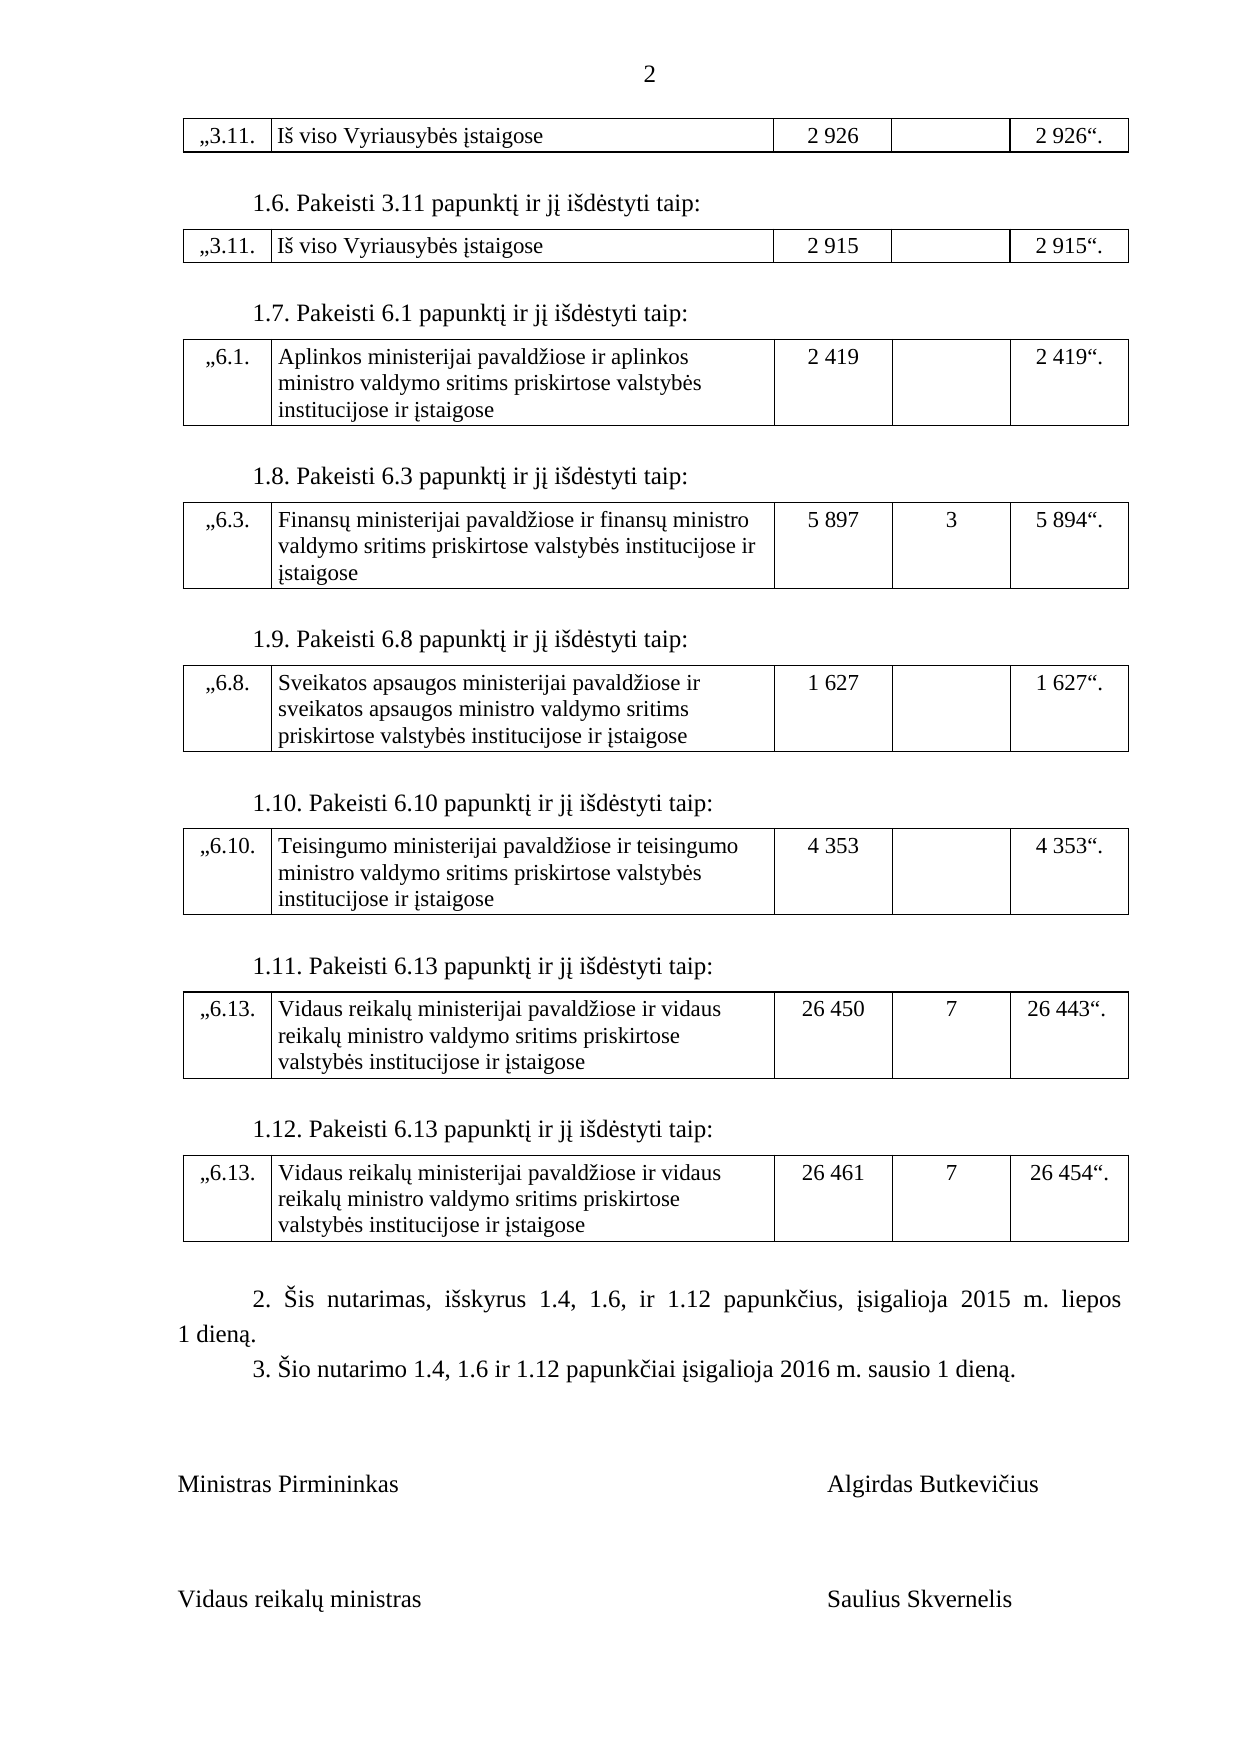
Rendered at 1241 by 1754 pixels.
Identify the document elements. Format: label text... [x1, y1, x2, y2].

table_header „6.1. [184, 340, 271, 425]
text Vidaus reikalų ministras Saulius Skvernelis [177, 1584, 1122, 1613]
table_header Vidaus reikalų ministerijai pavaldžiose ir vidaus reikalų ministro valdymo sritims priskirtose valstybės institucijose ir įstaigose [272, 993, 774, 1077]
table_header Aplinkos ministerijai pavaldžiose ir aplinkos ministro valdymo sritims priskirtose valstybės institucijose ir įstaigose [272, 340, 774, 425]
text 1.6. Pakeisti 3.11 papunktį ir jį išdėstyti taip: [177, 181, 1122, 217]
table_header 3 [893, 503, 1010, 588]
table_header 2 419 [775, 340, 892, 425]
text 3. Šio nutarimo 1.4, 1.6 ir 1.12 papunkčiai įsigalioja 2016 m. sausio 1 dieną. [177, 1348, 1122, 1383]
table_header 4 353 [775, 829, 892, 914]
table_header [893, 829, 1010, 914]
table_header Iš viso Vyriausybės įstaigose [272, 119, 773, 151]
table_header [892, 119, 1009, 151]
table_header 2 419“. [1011, 340, 1128, 425]
table_header Vidaus reikalų ministerijai pavaldžiose ir vidaus reikalų ministro valdymo sritims priskirtose valstybės institucijose ir įstaigose [272, 1156, 774, 1241]
table_header „6.13. [184, 993, 271, 1077]
table_header 1 627“. [1011, 666, 1128, 751]
text Ministras Pirmininkas Algirdas Butkevičius [177, 1469, 1122, 1498]
table_header 26 461 [775, 1156, 892, 1241]
table_header „6.3. [184, 503, 271, 588]
table_header „6.13. [184, 1156, 271, 1241]
table_header 2 926 [774, 119, 891, 151]
table_header Teisingumo ministerijai pavaldžiose ir teisingumo ministro valdymo sritims priskirtose valstybės institucijose ir įstaigose [272, 829, 774, 914]
table_header 26 443“. [1011, 993, 1128, 1077]
table_header 2 915 [774, 230, 891, 262]
text 1.8. Pakeisti 6.3 papunktį ir jį išdėstyti taip: [177, 455, 1122, 490]
table_header 5 897 [775, 503, 892, 588]
table_header [892, 230, 1009, 262]
table_header Finansų ministerijai pavaldžiose ir finansų ministro valdymo sritims priskirtose valstybės institucijose ir įstaigose [272, 503, 774, 588]
text 2. Šis nutarimas, išskyrus 1.4, 1.6, ir 1.12 papunkčius, įsigalioja 2015 m. liepos 1 dieną. [177, 1277, 1122, 1348]
table_header 5 894“. [1011, 503, 1128, 588]
text 1.7. Pakeisti 6.1 papunktį ir jį išdėstyti taip: [177, 292, 1122, 327]
table_header 2 915“. [1011, 230, 1128, 262]
table_header 1 627 [775, 666, 892, 751]
table_header 7 [893, 1156, 1010, 1241]
text 1.9. Pakeisti 6.8 papunktį ir jį išdėstyti taip: [177, 618, 1122, 653]
table_header 26 450 [775, 993, 892, 1077]
table_header „6.8. [184, 666, 271, 751]
text 1.11. Pakeisti 6.13 papunktį ir jį išdėstyti taip: [177, 944, 1122, 979]
table_header [893, 666, 1010, 751]
text 1.12. Pakeisti 6.13 papunktį ir jį išdėstyti taip: [177, 1107, 1122, 1143]
table_header Sveikatos apsaugos ministerijai pavaldžiose ir sveikatos apsaugos ministro valdymo sritims priskirtose valstybės institucijose ir įstaigose [272, 666, 774, 751]
table_header 4 353“. [1011, 829, 1128, 914]
table_header 7 [893, 993, 1010, 1077]
table_header „3.11. [184, 119, 271, 151]
table_header Iš viso Vyriausybės įstaigose [272, 230, 773, 262]
table_header 26 454“. [1011, 1156, 1128, 1241]
table_header [893, 340, 1010, 425]
table_header „3.11. [184, 230, 271, 262]
table_header „6.10. [184, 829, 271, 914]
text 1.10. Pakeisti 6.10 papunktį ir jį išdėstyti taip: [177, 781, 1122, 816]
table_header 2 926“. [1011, 119, 1128, 151]
